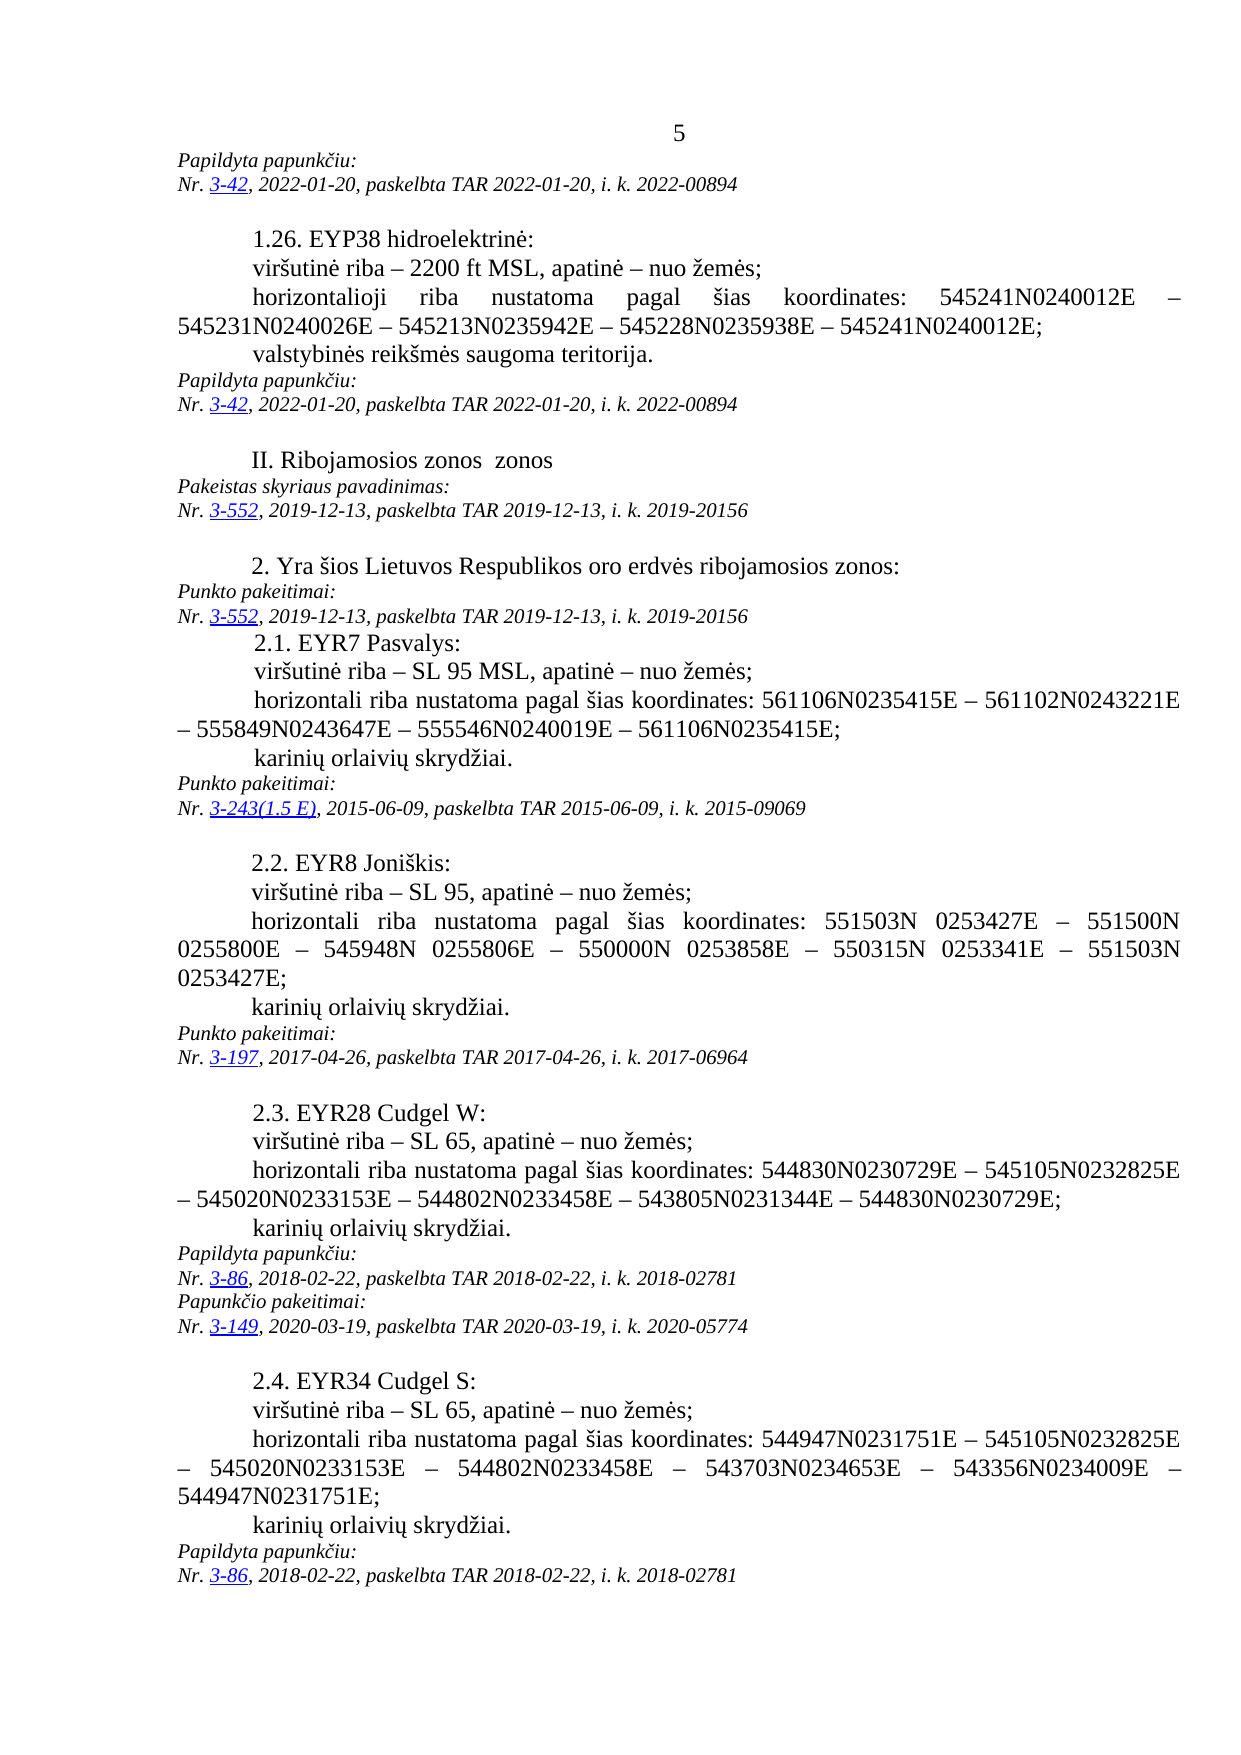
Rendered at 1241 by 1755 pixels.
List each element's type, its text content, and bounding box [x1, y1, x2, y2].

text karinių orlaivių skrydžiai. [177, 992, 1181, 1021]
text viršutinė riba – SL 65, apatinė – nuo žemės; [177, 1126, 1181, 1155]
text 2.2. EYR8 Joniškis: [177, 848, 1181, 877]
text Papildyta papunkčiu: [177, 368, 1181, 392]
text horizontali riba nustatoma pagal šias koordinates: 551503N 0253427E – 551500N 0255800E – 545948N 0255806E – 550000N 0253858E – 550315N 0253341E – 551503N 0253427E; [177, 906, 1181, 992]
text viršutinė riba – 2200 ft MSL, apatinė – nuo žemės; [177, 253, 1181, 282]
text II. Ribojamosios zonos zonos [177, 445, 1181, 474]
text Nr. 3-86, 2018-02-22, paskelbta TAR 2018-02-22, i. k. 2018-02781 [177, 1265, 1181, 1289]
text 2.3. EYR28 Cudgel W: [177, 1098, 1181, 1126]
text Papildyta papunkčiu: [177, 148, 1181, 172]
text Nr. 3-149, 2020-03-19, paskelbta TAR 2020-03-19, i. k. 2020-05774 [177, 1313, 1181, 1338]
text 2.1. EYR7 Pasvalys: [177, 628, 1181, 656]
text Punkto pakeitimai: [177, 579, 1181, 603]
text Nr. 3-197, 2017-04-26, paskelbta TAR 2017-04-26, i. k. 2017-06964 [177, 1045, 1181, 1069]
text Nr. 3-552, 2019-12-13, paskelbta TAR 2019-12-13, i. k. 2019-20156 [177, 603, 1181, 628]
text horizontalioji riba nustatoma pagal šias koordinates: 545241N0240012E – 545231N0240026E – 545213N0235942E – 545228N0235938E – 545241N0240012E; [177, 282, 1181, 339]
text Punkto pakeitimai: [177, 1021, 1181, 1045]
text 2. Yra šios Lietuvos Respublikos oro erdvės ribojamosios zonos: [177, 551, 1181, 579]
text 2.4. EYR34 Cudgel S: [177, 1366, 1181, 1395]
text Nr. 3-42, 2022-01-20, paskelbta TAR 2022-01-20, i. k. 2022-00894 [177, 392, 1181, 416]
text Nr. 3-42, 2022-01-20, paskelbta TAR 2022-01-20, i. k. 2022-00894 [177, 172, 1181, 196]
text karinių orlaivių skrydžiai. [177, 1213, 1181, 1241]
text Punkto pakeitimai: [177, 771, 1181, 795]
text viršutinė riba – SL 95 MSL, apatinė – nuo žemės; [177, 656, 1181, 685]
text Nr. 3-243(1.5 E), 2015-06-09, paskelbta TAR 2015-06-09, i. k. 2015-09069 [177, 795, 1181, 819]
text valstybinės reikšmės saugoma teritorija. [177, 339, 1181, 368]
text karinių orlaivių skrydžiai. [177, 743, 1181, 771]
text Papildyta papunkčiu: [177, 1539, 1181, 1563]
text horizontali riba nustatoma pagal šias koordinates: 561106N0235415E – 561102N0243221E – 555849N0243647E – 555546N0240019E – 561106N0235415E; [177, 685, 1181, 743]
text viršutinė riba – SL 65, apatinė – nuo žemės; [177, 1395, 1181, 1424]
text Nr. 3-86, 2018-02-22, paskelbta TAR 2018-02-22, i. k. 2018-02781 [177, 1563, 1181, 1587]
text Papildyta papunkčiu: [177, 1241, 1181, 1265]
text Nr. 3-552, 2019-12-13, paskelbta TAR 2019-12-13, i. k. 2019-20156 [177, 498, 1181, 522]
text viršutinė riba – SL 95, apatinė – nuo žemės; [177, 877, 1181, 906]
text horizontali riba nustatoma pagal šias koordinates: 544947N0231751E – 545105N0232825E – 545020N0233153E – 544802N0233458E – 543703N0234653E – 543356N0234009E – 544947N0231751E; [177, 1424, 1181, 1510]
text horizontali riba nustatoma pagal šias koordinates: 544830N0230729E – 545105N0232825E – 545020N0233153E – 544802N0233458E – 543805N0231344E – 544830N0230729E; [177, 1155, 1181, 1213]
text Pakeistas skyriaus pavadinimas: [177, 474, 1181, 498]
text 1.26. EYP38 hidroelektrinė: [177, 224, 1181, 253]
text Papunkčio pakeitimai: [177, 1289, 1181, 1313]
text karinių orlaivių skrydžiai. [177, 1510, 1181, 1539]
